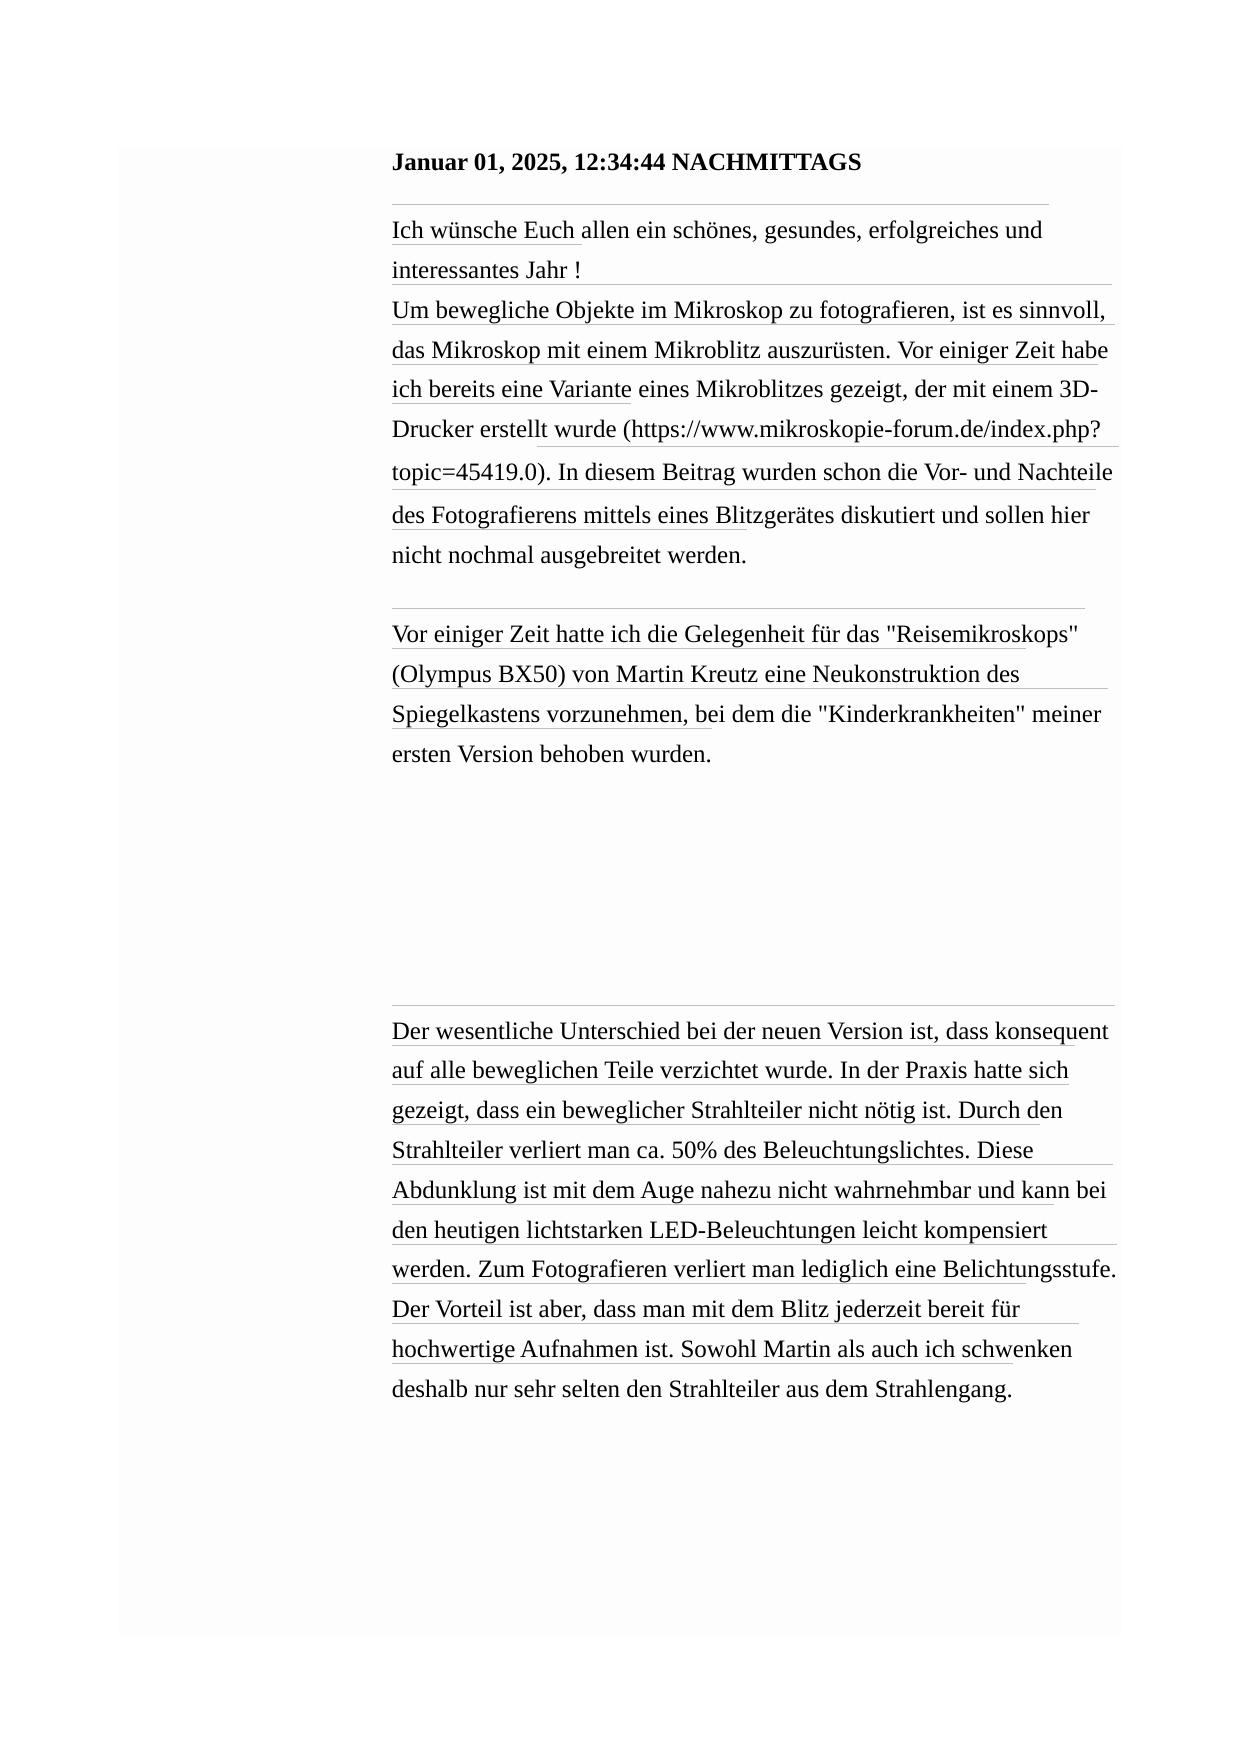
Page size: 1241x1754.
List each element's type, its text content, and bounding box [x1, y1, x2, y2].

text Januar 01, 2025, 12:34:44 NACHMITTAGS [392, 147, 1122, 176]
text Ich wünsche Euch allen ein schönes, gesundes, erfolgreiches und interessantes Jahr ! Um bewegliche Objekte im Mikroskop zu fotografieren, ist es sinnvoll, das Mikroskop mit einem Mikroblitz auszurüsten. Vor einiger Zeit habe ich bereits eine Variante eines Mikroblitzes gezeigt, der mit einem 3D-Drucker erstellt wurde (https://www.mikroskopie-forum.de/index.php?topic=45419.0). In diesem Beitrag wurden schon die Vor- und Nachteile des Fotografierens mittels eines Blitzgerätes diskutiert und sollen hier nicht nochmal ausgebreitet werden. Vor einiger Zeit hatte ich die Gelegenheit für das "Reisemikroskops" (Olympus BX50) von Martin Kreutz eine Neukonstruktion des Spiegelkastens vorzunehmen, bei dem die "Kinderkrankheiten" meiner ersten Version behoben wurden. Der wesentliche Unterschied bei der neuen Version ist, dass konsequent auf alle beweglichen Teile verzichtet wurde. In der Praxis hatte sich gezeigt, dass ein beweglicher Strahlteiler nicht nötig ist. Durch den Strahlteiler verliert man ca. 50% des Beleuchtungslichtes. Diese Abdunklung ist mit dem Auge nahezu nicht wahrnehmbar und kann bei den heutigen lichtstarken LED-Beleuchtungen leicht kompensiert werden. Zum Fotografieren verliert man lediglich eine Belichtungsstufe. Der Vorteil ist aber, dass man mit dem Blitz jederzeit bereit für hochwertige Aufnahmen ist. Sowohl Martin als auch ich schwenken deshalb nur sehr selten den Strahlteiler aus dem Strahlengang. [392, 204, 1122, 1600]
